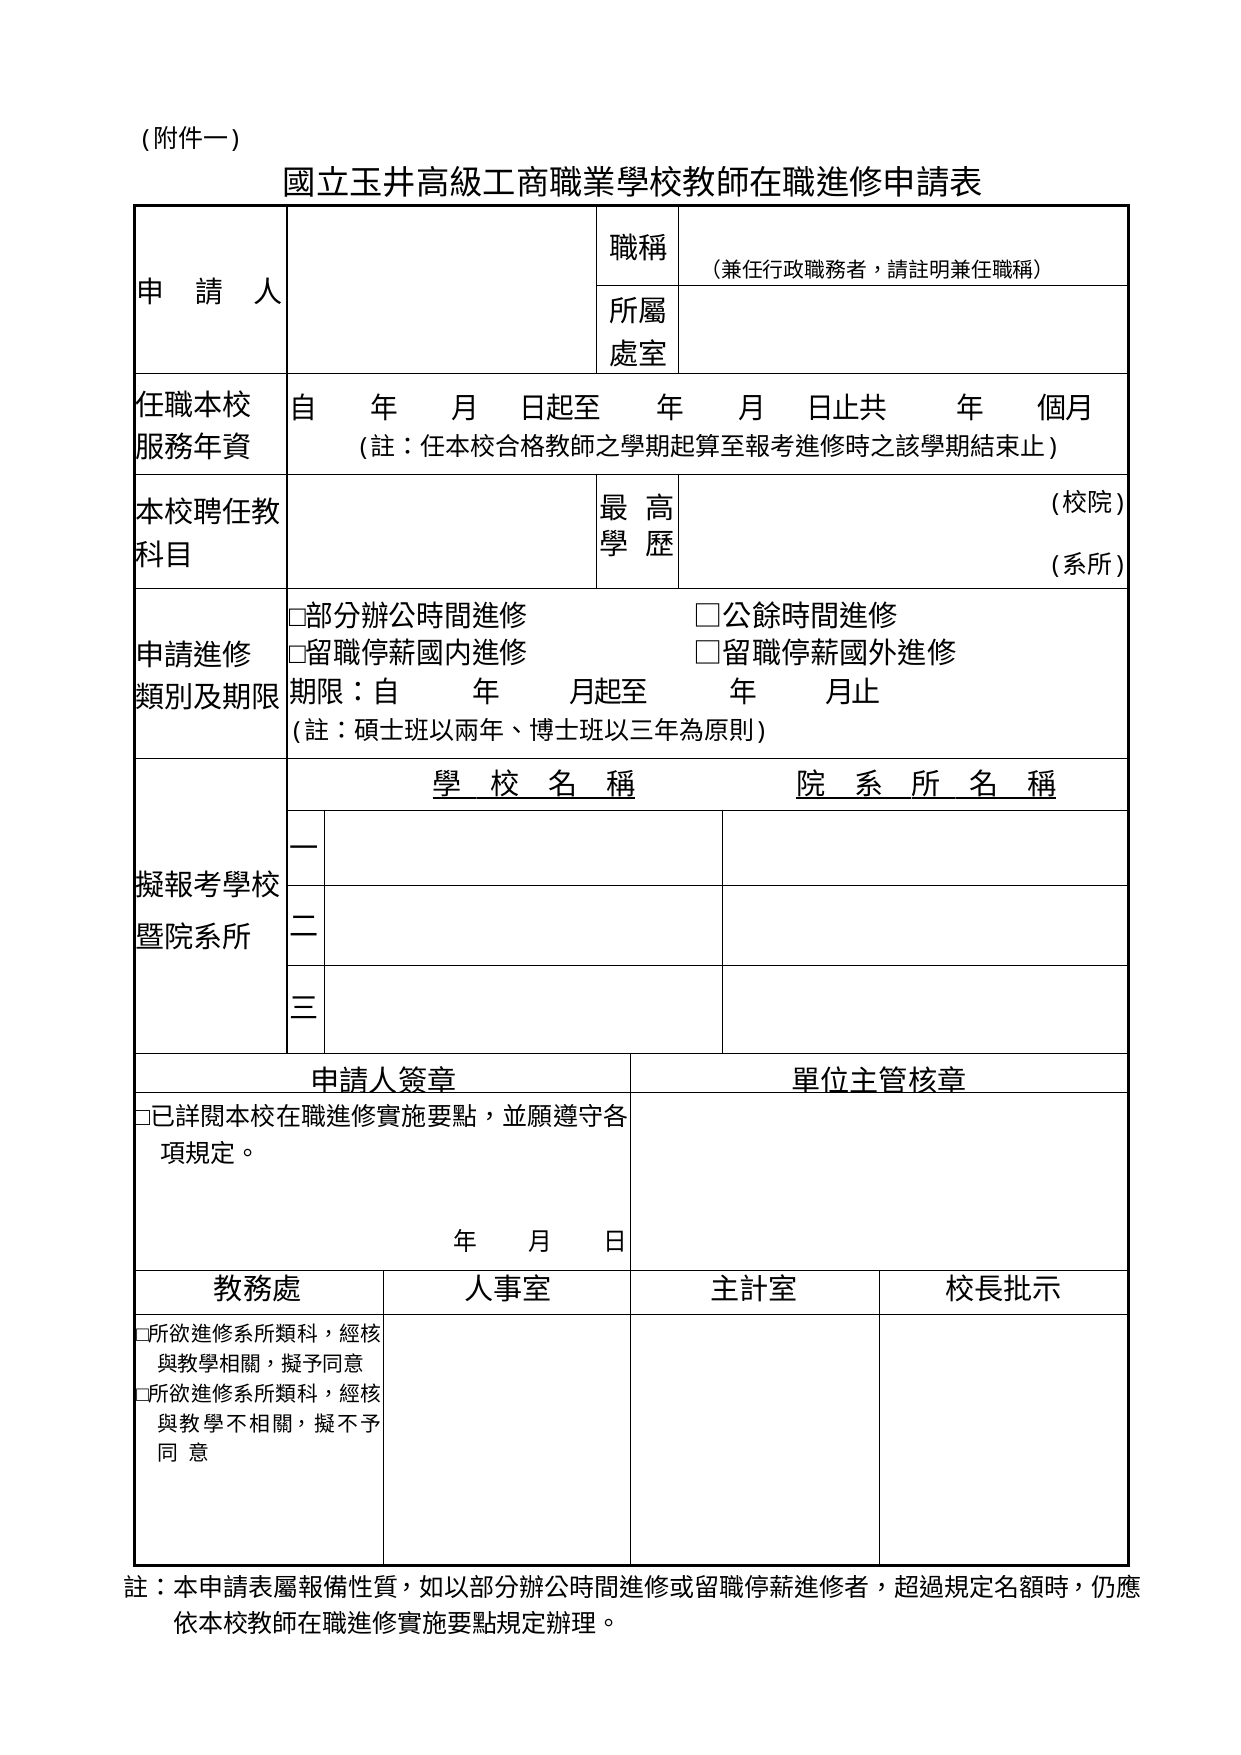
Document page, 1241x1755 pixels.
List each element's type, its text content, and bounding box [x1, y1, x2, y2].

table_cell [880, 1315, 1127, 1564]
table_header （兼任行政職務者，請註明兼任職稱） [679, 207, 1127, 285]
table_cell 任職本校 服務年資 [136, 374, 286, 473]
table_cell 單位主管核章 [631, 1054, 1127, 1092]
text 國立玉井高級工商職業學校教師在職進修申請表 [123, 155, 1143, 204]
table_cell [325, 811, 722, 885]
table_cell [325, 966, 722, 1052]
text (附件一) [138, 119, 1143, 155]
table_cell [723, 811, 1127, 885]
table_cell 人事室 [384, 1271, 630, 1313]
table_cell 本校聘任教科目 [136, 475, 286, 588]
table_cell □所欲進修系所類科，經核 與教學相關，擬予同意 □所欲進修系所類科，經核 與教學不相關，擬不予同 意 [136, 1315, 383, 1564]
table_cell □已詳閱本校在職進修實施要點，並願遵守各項規定。 年 月 日 [136, 1093, 630, 1270]
table_cell [631, 1093, 1127, 1270]
table_cell 主計室 [631, 1271, 879, 1313]
table_cell 最 高 學 歷 [597, 475, 678, 588]
table_cell 校長批示 [880, 1271, 1127, 1313]
table_header 申 請 人 [136, 207, 286, 372]
table_cell [679, 286, 1127, 372]
table_cell 申請人簽章 [136, 1054, 630, 1092]
table_cell 學 校 名 稱 院 系 所 名 稱 [288, 759, 1127, 809]
table_cell 教務處 [136, 1271, 383, 1313]
table_cell [631, 1315, 879, 1564]
table_header [288, 207, 596, 372]
table_cell [288, 475, 596, 588]
table_header 職稱 [597, 207, 678, 285]
table_cell 自 年 月 日起至 年 月 日止共 年 個月 (註：任本校合格教師之學期起算至報考進修時之該學期結束止) [288, 374, 1127, 473]
table_cell (校院) (系所) [679, 475, 1127, 588]
table_cell [723, 966, 1127, 1052]
table_cell [384, 1315, 630, 1564]
table_cell [325, 886, 722, 965]
table_cell □部分辦公時間進修 □公餘時間進修 □留職停薪國内進修 □留職停薪國外進修 期限：自 年 月起至 年 月止 (註：碩士班以兩年、博士班以三年為原則) [288, 589, 1127, 758]
table_cell 二 [288, 886, 324, 965]
table_cell 擬報考學校暨院系所 [136, 759, 286, 1052]
table_cell 三 [288, 966, 324, 1052]
table_cell 所屬 處室 [597, 286, 678, 372]
text 註：本申請表屬報備性質，如以部分辦公時間進修或留職停薪進修者，超過規定名額時，仍應依本校教師在職進修實施要點規定辦理。 [123, 1567, 1143, 1639]
table_cell 申請進修 類別及期限 [136, 589, 286, 758]
table_cell [723, 886, 1127, 965]
table_cell 一 [288, 811, 324, 885]
